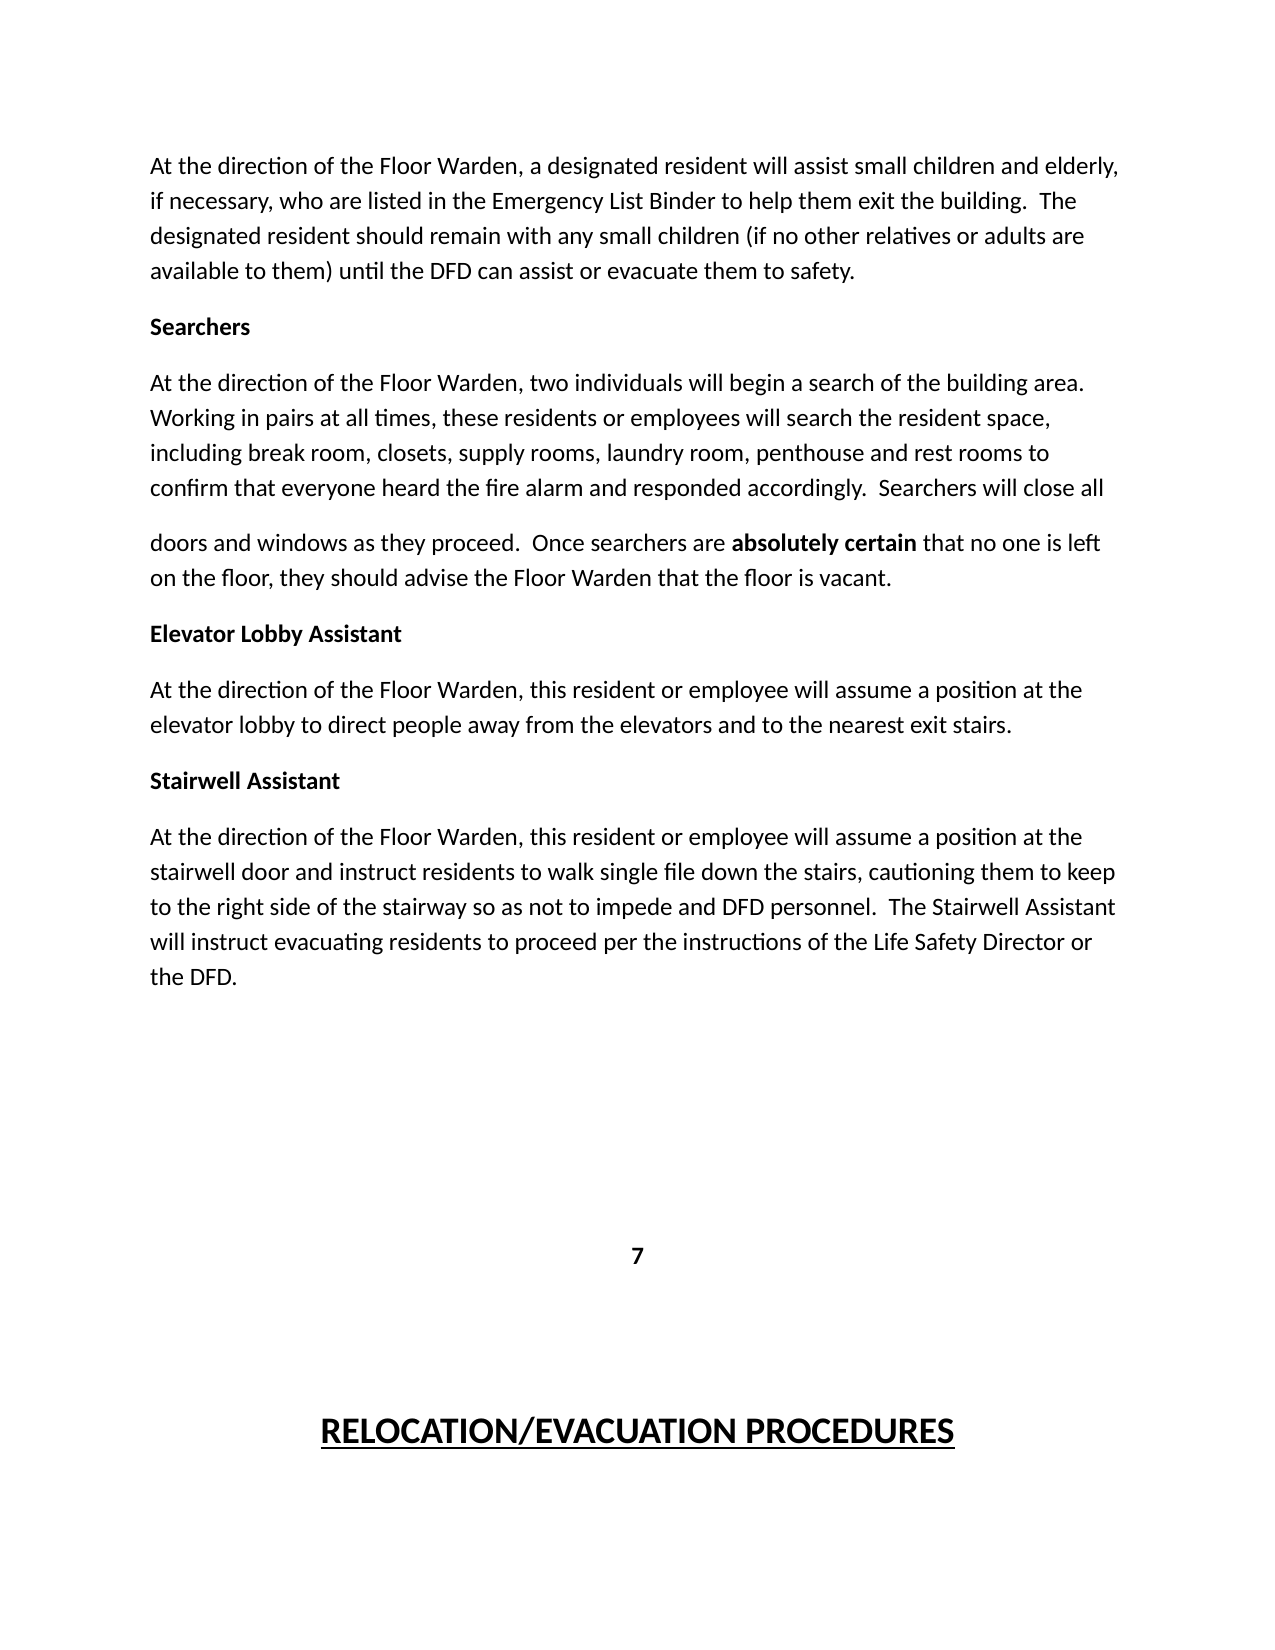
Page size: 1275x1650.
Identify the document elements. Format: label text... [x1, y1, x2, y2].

text At the direction of the Floor Warden, a designated resident will assist small children and elderly, if necessary, who are listed in the Emergency List Binder to help them exit the building. The designated resident should remain with any small children (if no other relatives or adults are available to them) until the DFD can assist or evacuate them to safety. [150, 150, 1125, 286]
text doors and windows as they proceed. Once searchers are absolutely certain that no one is left on the floor, they should advise the Floor Warden that the floor is vacant. [150, 527, 1125, 593]
text Elevator Lobby Assistant [150, 618, 1125, 649]
text Searchers [150, 311, 1125, 341]
text 7 [150, 1240, 1125, 1271]
text RELOCATION/EVACUATION PROCEDURES [150, 1407, 1125, 1453]
text At the direction of the Floor Warden, this resident or employee will assume a position at the elevator lobby to direct people away from the elevators and to the nearest exit stairs. [150, 674, 1125, 740]
text At the direction of the Floor Warden, this resident or employee will assume a position at the stairwell door and instruct residents to walk single file down the stairs, cautioning them to keep to the right side of the stairway so as not to impede and DFD personnel. The Stairwell Assistant will instruct evacuating residents to proceed per the instructions of the Life Safety Director or the DFD. [150, 821, 1125, 991]
text At the direction of the Floor Warden, two individuals will begin a search of the building area. Working in pairs at all times, these residents or employees will search the resident space, including break room, closets, supply rooms, laundry room, penthouse and rest rooms to confirm that everyone heard the fire alarm and responded accordingly. Searchers will close all [150, 367, 1125, 502]
text Stairwell Assistant [150, 765, 1125, 796]
